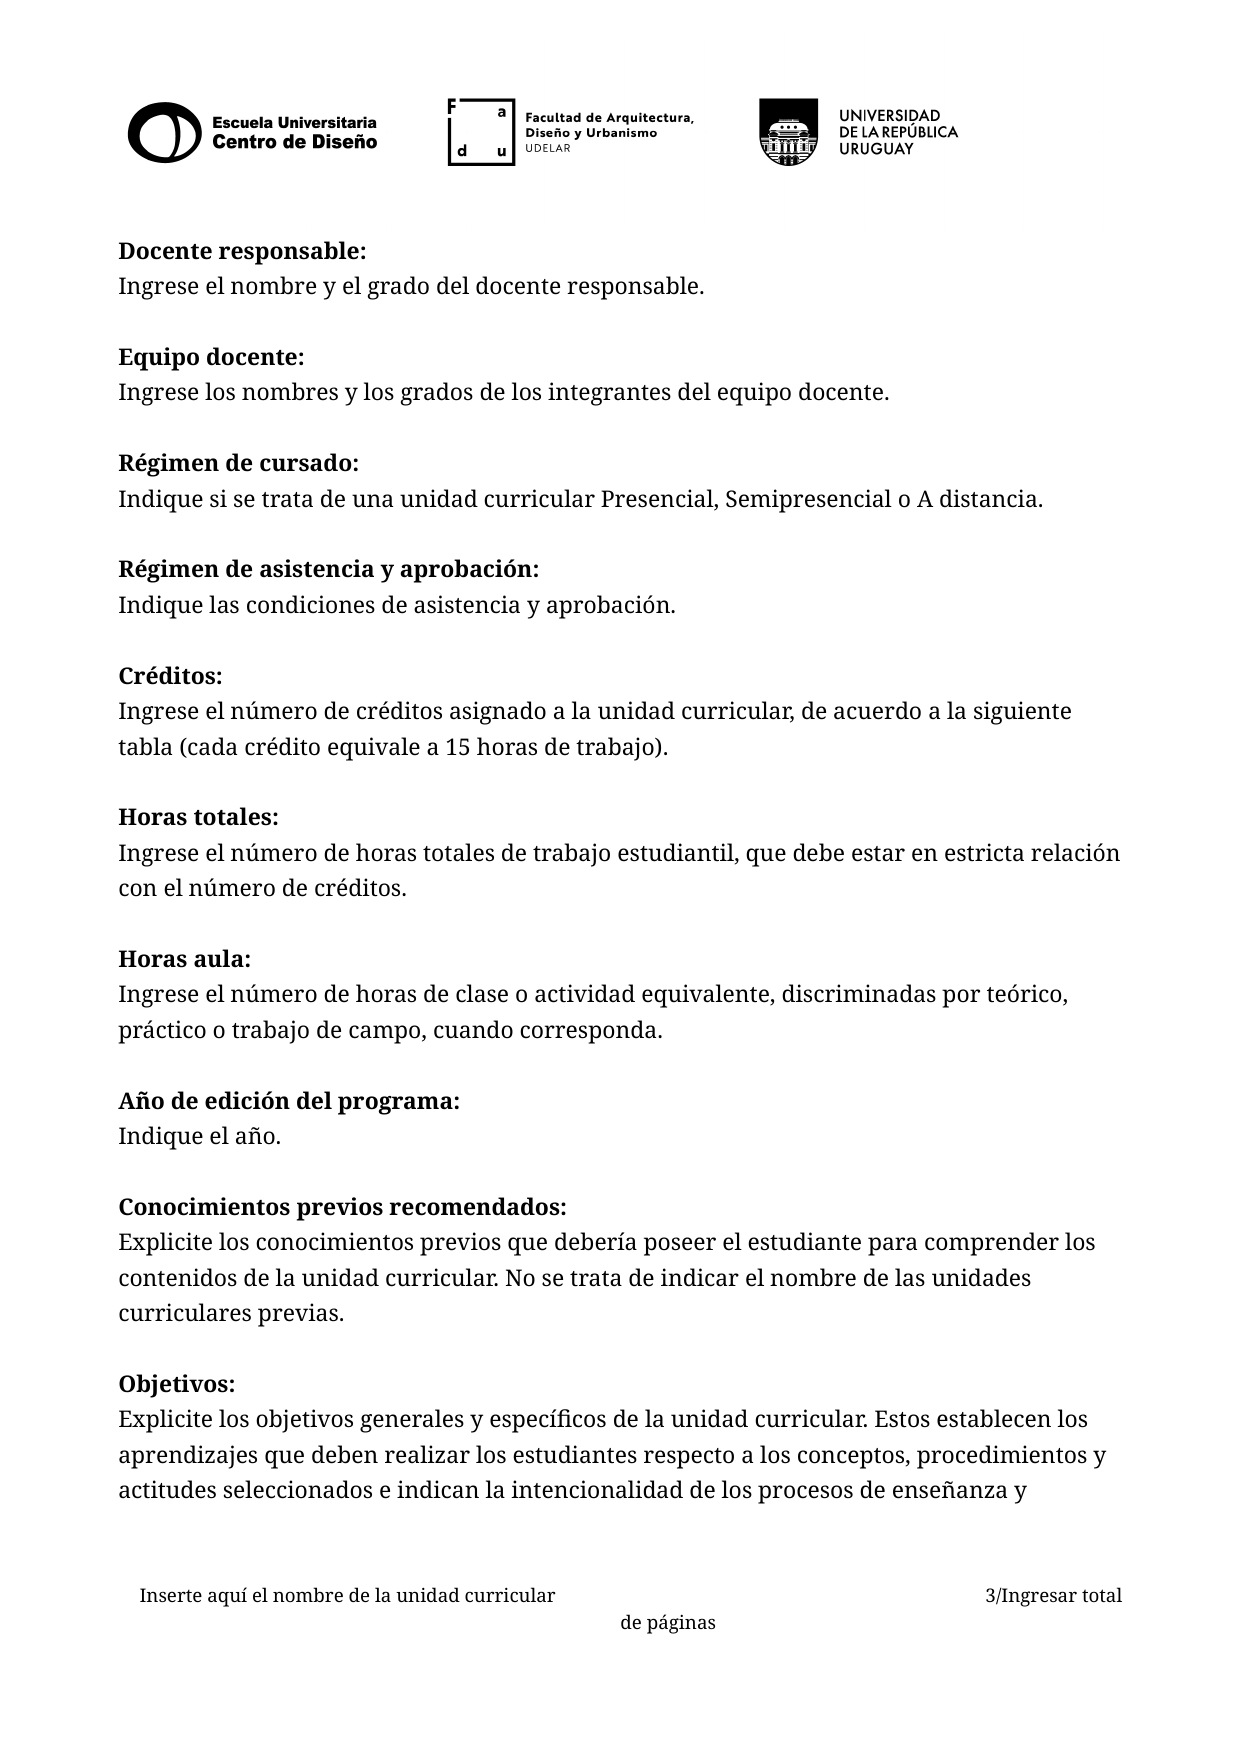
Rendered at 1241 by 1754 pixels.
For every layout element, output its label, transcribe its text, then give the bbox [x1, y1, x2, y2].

text Ingrese el número de créditos asignado a la unidad curricular, de acuerdo a la siguiente tabla (cada crédito equivale a 15 horas de trabajo). [118, 691, 1122, 762]
picture [68, 33, 1183, 231]
text Régimen de cursado: [118, 443, 1122, 479]
text Objetivos: [118, 1364, 1122, 1399]
text Ingrese el número de horas de clase o actividad equivalente, discriminadas por teórico, práctico o trabajo de campo, cuando corresponda. [118, 974, 1122, 1045]
text Régimen de asistencia y aprobación: [118, 549, 1122, 585]
text Indique las condiciones de asistencia y aprobación. [118, 585, 1122, 620]
text Explicite los objetivos generales y específicos de la unidad curricular. Estos establecen los aprendizajes que deben realizar los estudiantes respecto a los conceptos, procedimientos y actitudes seleccionados e indican la intencionalidad de los procesos de enseñanza y [118, 1399, 1122, 1506]
text Indique el año. [118, 1116, 1122, 1152]
text Ingrese los nombres y los grados de los integrantes del equipo docente. [118, 372, 1122, 408]
text Ingrese el número de horas totales de trabajo estudiantil, que debe estar en estricta relación con el número de créditos. [118, 833, 1122, 904]
text Horas aula: [118, 939, 1122, 974]
text Equipo docente: [118, 337, 1122, 372]
text Créditos: [118, 656, 1122, 691]
text Explicite los conocimientos previos que debería poseer el estudiante para comprender los contenidos de la unidad curricular. No se trata de indicar el nombre de las unidades curriculares previas. [118, 1222, 1122, 1329]
text Ingrese el nombre y el grado del docente responsable. [118, 266, 1122, 302]
text Conocimientos previos recomendados: [118, 1187, 1122, 1222]
text Año de edición del programa: [118, 1081, 1122, 1116]
text Docente responsable: [118, 231, 1122, 266]
text Horas totales: [118, 797, 1122, 833]
text Indique si se trata de una unidad curricular Presencial, Semipresencial o A distancia. [118, 479, 1122, 514]
